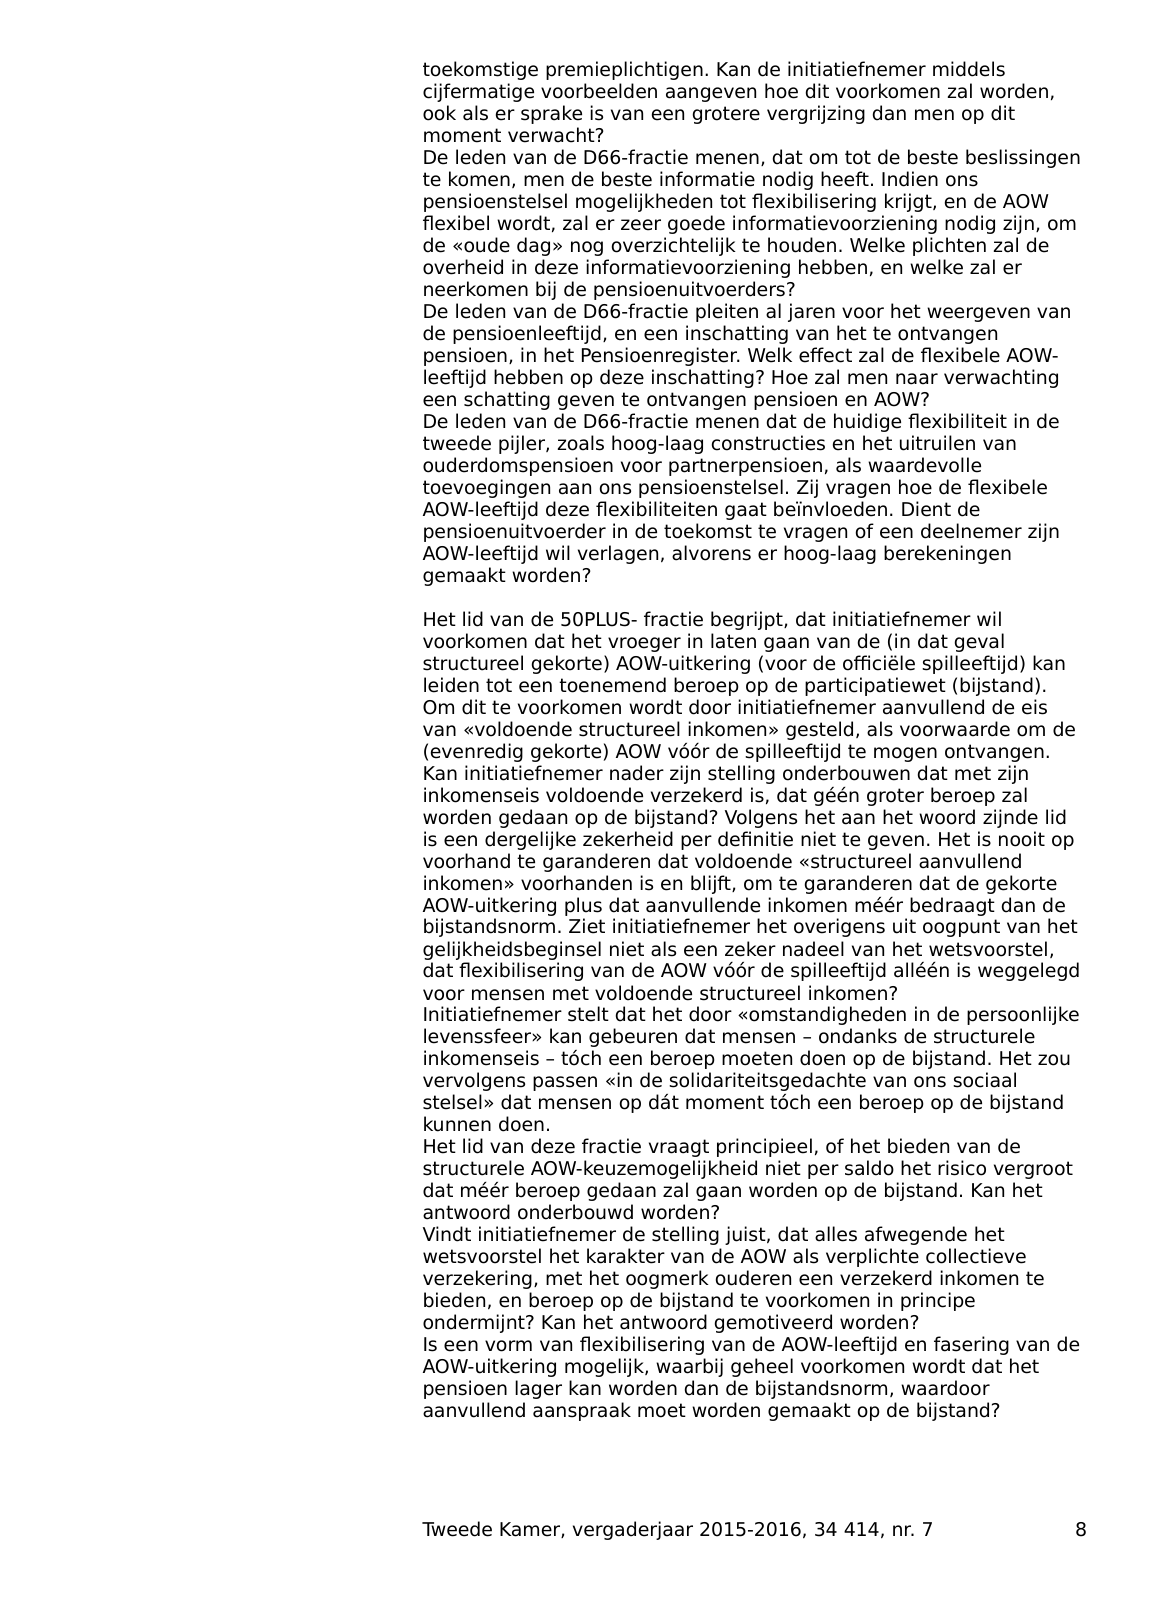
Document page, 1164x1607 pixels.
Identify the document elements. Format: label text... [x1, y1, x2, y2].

text De leden van de D66-fractie menen dat de huidige flexibiliteit in de tweede pijler, zoals hoog-laag constructies en het uitruilen van ouderdomspensioen voor partnerpensioen, als waardevolle toevoegingen aan ons pensioenstelsel. Zij vragen hoe de flexibele AOW-leeftijd deze flexibiliteiten gaat beïnvloeden. Dient de pensioenuitvoerder in de toekomst te vragen of een deelnemer zijn AOW-leeftijd wil verlagen, alvorens er hoog-laag berekeningen gemaakt worden? [422, 411, 1087, 587]
text toekomstige premieplichtigen. Kan de initiatiefnemer middels cijfermatige voorbeelden aangeven hoe dit voorkomen zal worden, ook als er sprake is van een grotere vergrijzing dan men op dit moment verwacht? [422, 59, 1087, 147]
text Initiatiefnemer stelt dat het door «omstandigheden in de persoonlijke levenssfeer» kan gebeuren dat mensen – ondanks de structurele inkomenseis – tóch een beroep moeten doen op de bijstand. Het zou vervolgens passen «in de solidariteitsgedachte van ons sociaal stelsel» dat mensen op dát moment tóch een beroep op de bijstand kunnen doen. [422, 1004, 1087, 1136]
text Is een vorm van flexibilisering van de AOW-leeftijd en fasering van de AOW-uitkering mogelijk, waarbij geheel voorkomen wordt dat het pensioen lager kan worden dan de bijstandsnorm, waardoor aanvullend aanspraak moet worden gemaakt op de bijstand? [422, 1334, 1087, 1422]
text De leden van de D66-fractie pleiten al jaren voor het weergeven van de pensioenleeftijd, en een inschatting van het te ontvangen pensioen, in het Pensioenregister. Welk effect zal de flexibele AOW-leeftijd hebben op deze inschatting? Hoe zal men naar verwachting een schatting geven te ontvangen pensioen en AOW? [422, 301, 1087, 411]
text Het lid van de 50PLUS- fractie begrijpt, dat initiatiefnemer wil voorkomen dat het vroeger in laten gaan van de (in dat geval structureel gekorte) AOW-uitkering (voor de officiële spilleeftijd) kan leiden tot een toenemend beroep op de participatiewet (bijstand). Om dit te voorkomen wordt door initiatiefnemer aanvullend de eis van «voldoende structureel inkomen» gesteld, als voorwaarde om de (evenredig gekorte) AOW vóór de spilleeftijd te mogen ontvangen. Kan initiatiefnemer nader zijn stelling onderbouwen dat met zijn inkomenseis voldoende verzekerd is, dat géén groter beroep zal worden gedaan op de bijstand? Volgens het aan het woord zijnde lid is een dergelijke zekerheid per definitie niet te geven. Het is nooit op voorhand te garanderen dat voldoende «structureel aanvullend inkomen» voorhanden is en blijft, om te garanderen dat de gekorte AOW-uitkering plus dat aanvullende inkomen méér bedraagt dan de bijstandsnorm. Ziet initiatiefnemer het overigens uit oogpunt van het gelijkheidsbeginsel niet als een zeker nadeel van het wetsvoorstel, dat flexibilisering van de AOW vóór de spilleeftijd alléén is weggelegd voor mensen met voldoende structureel inkomen? [422, 609, 1087, 1004]
text De leden van de D66-fractie menen, dat om tot de beste beslissingen te komen, men de beste informatie nodig heeft. Indien ons pensioenstelsel mogelijkheden tot flexibilisering krijgt, en de AOW flexibel wordt, zal er zeer goede informatievoorziening nodig zijn, om de «oude dag» nog overzichtelijk te houden. Welke plichten zal de overheid in deze informatievoorziening hebben, en welke zal er neerkomen bij de pensioenuitvoerders? [422, 147, 1087, 301]
text Het lid van deze fractie vraagt principieel, of het bieden van de structurele AOW-keuzemogelijkheid niet per saldo het risico vergroot dat méér beroep gedaan zal gaan worden op de bijstand. Kan het antwoord onderbouwd worden? [422, 1136, 1087, 1224]
text Vindt initiatiefnemer de stelling juist, dat alles afwegende het wetsvoorstel het karakter van de AOW als verplichte collectieve verzekering, met het oogmerk ouderen een verzekerd inkomen te bieden, en beroep op de bijstand te voorkomen in principe ondermijnt? Kan het antwoord gemotiveerd worden? [422, 1224, 1087, 1334]
